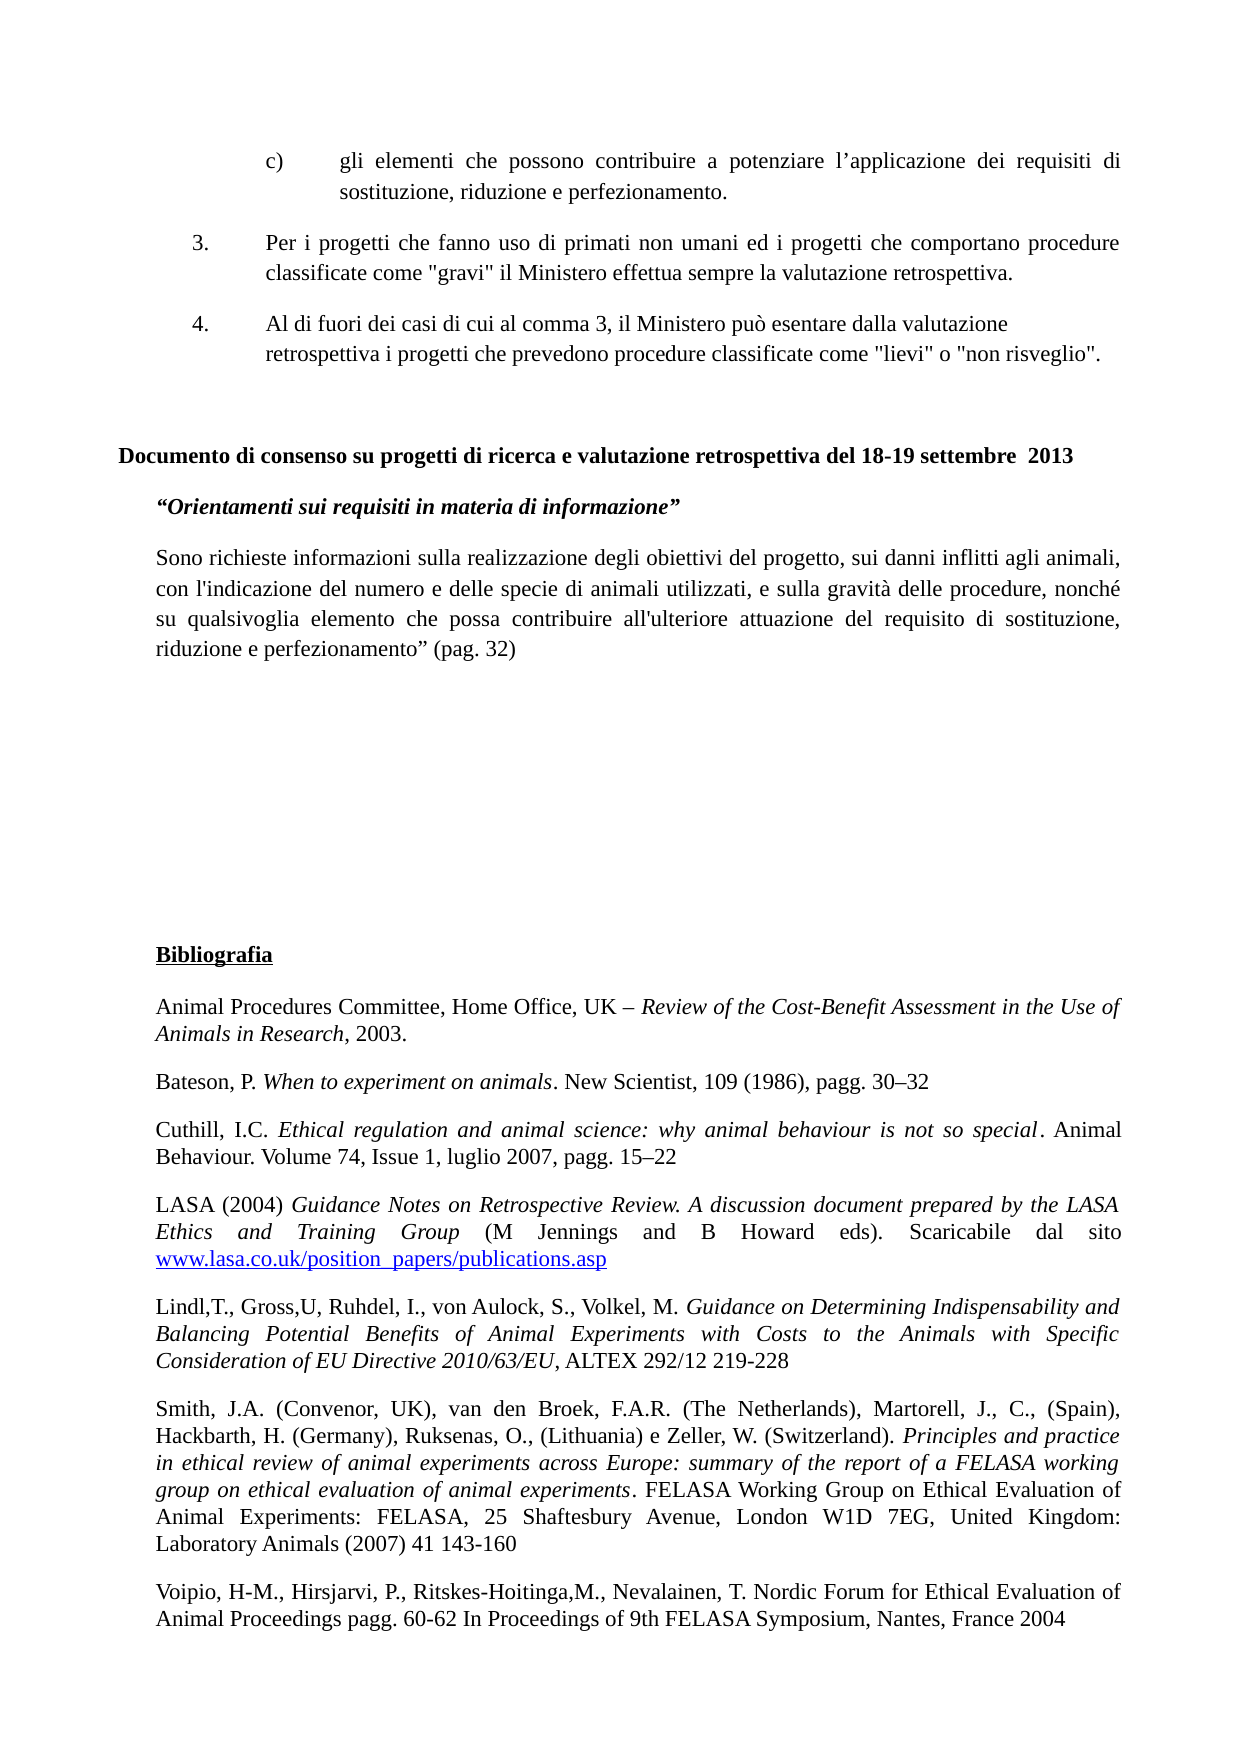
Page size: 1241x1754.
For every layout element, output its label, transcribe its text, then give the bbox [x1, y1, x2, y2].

text Animal Procedures Committee, Home Office, UK – Review of the Cost-Benefit Assessment in the Use of Animals in Research, 2003. [155, 992, 1122, 1047]
text 4. Al di fuori dei casi di cui al comma 3, il Ministero può esentare dalla valutazione retrospettiva i progetti che prevedono procedure classificate come "lievi" o "non risveglio". [192, 310, 1122, 367]
text Sono richieste informazioni sulla realizzazione degli obiettivi del progetto, sui danni inflitti agli animali, con l'indicazione del numero e delle specie di animali utilizzati, e sulla gravità delle procedure, nonché su qualsivoglia elemento che possa contribuire all'ulteriore attuazione del requisito di sostituzione, riduzione e perfezionamento” (pag. 32) [156, 544, 1122, 661]
text Lindl,T., Gross,U, Ruhdel, I., von Aulock, S., Volkel, M. Guidance on Determining Indispensability and Balancing Potential Benefits of Animal Experiments with Costs to the Animals with Specific Consideration of EU Directive 2010/63/EU, ALTEX 292/12 219-228 [155, 1292, 1122, 1374]
text Bibliografia [156, 941, 1122, 968]
subtitle “Orientamenti sui requisiti in materia di informazione” [118, 493, 1122, 520]
text Voipio, H-M., Hirsjarvi, P., Ritskes-Hoitinga,M., Nevalainen, T. Nordic Forum for Ethical Evaluation of Animal Proceedings pagg. 60-62 In Proceedings of 9th FELASA Symposium, Nantes, France 2004 [155, 1578, 1122, 1632]
text Cuthill, I.C. Ethical regulation and animal science: why animal behaviour is not so special. Animal Behaviour. Volume 74, Issue 1, luglio 2007, pagg. 15–22 [155, 1115, 1122, 1169]
text 3. Per i progetti che fanno uso di primati non umani ed i progetti che comportano procedure classificate come "gravi" il Ministero effettua sempre la valutazione retrospettiva. [192, 229, 1122, 285]
text c) gli elementi che possono contribuire a potenziare l’applicazione dei requisiti di sostituzione, riduzione e perfezionamento. [265, 148, 1122, 204]
text LASA (2004) Guidance Notes on Retrospective Review. A discussion document prepared by the LASA Ethics and Training Group (M Jennings and B Howard eds). Scaricabile dal sito www.lasa.co.uk/position_papers/publications.asp [155, 1190, 1122, 1272]
text Bateson, P. When to experiment on animals. New Scientist, 109 (1986), pagg. 30–32 [155, 1067, 1122, 1094]
text Smith, J.A. (Convenor, UK), van den Broek, F.A.R. (The Netherlands), Martorell, J., C., (Spain), Hackbarth, H. (Germany), Ruksenas, O., (Lithuania) e Zeller, W. (Switzerland). Principles and practice in ethical review of animal experiments across Europe: summary of the report of a FELASA working group on ethical evaluation of animal experiments. FELASA Working Group on Ethical Evaluation of Animal Experiments: FELASA, 25 Shaftesbury Avenue, London W1D 7EG, United Kingdom: Laboratory Animals (2007) 41 143-160 [155, 1394, 1122, 1557]
text Documento di consenso su progetti di ricerca e valutazione retrospettiva del 18-19 settembre 2013 [118, 442, 1122, 469]
